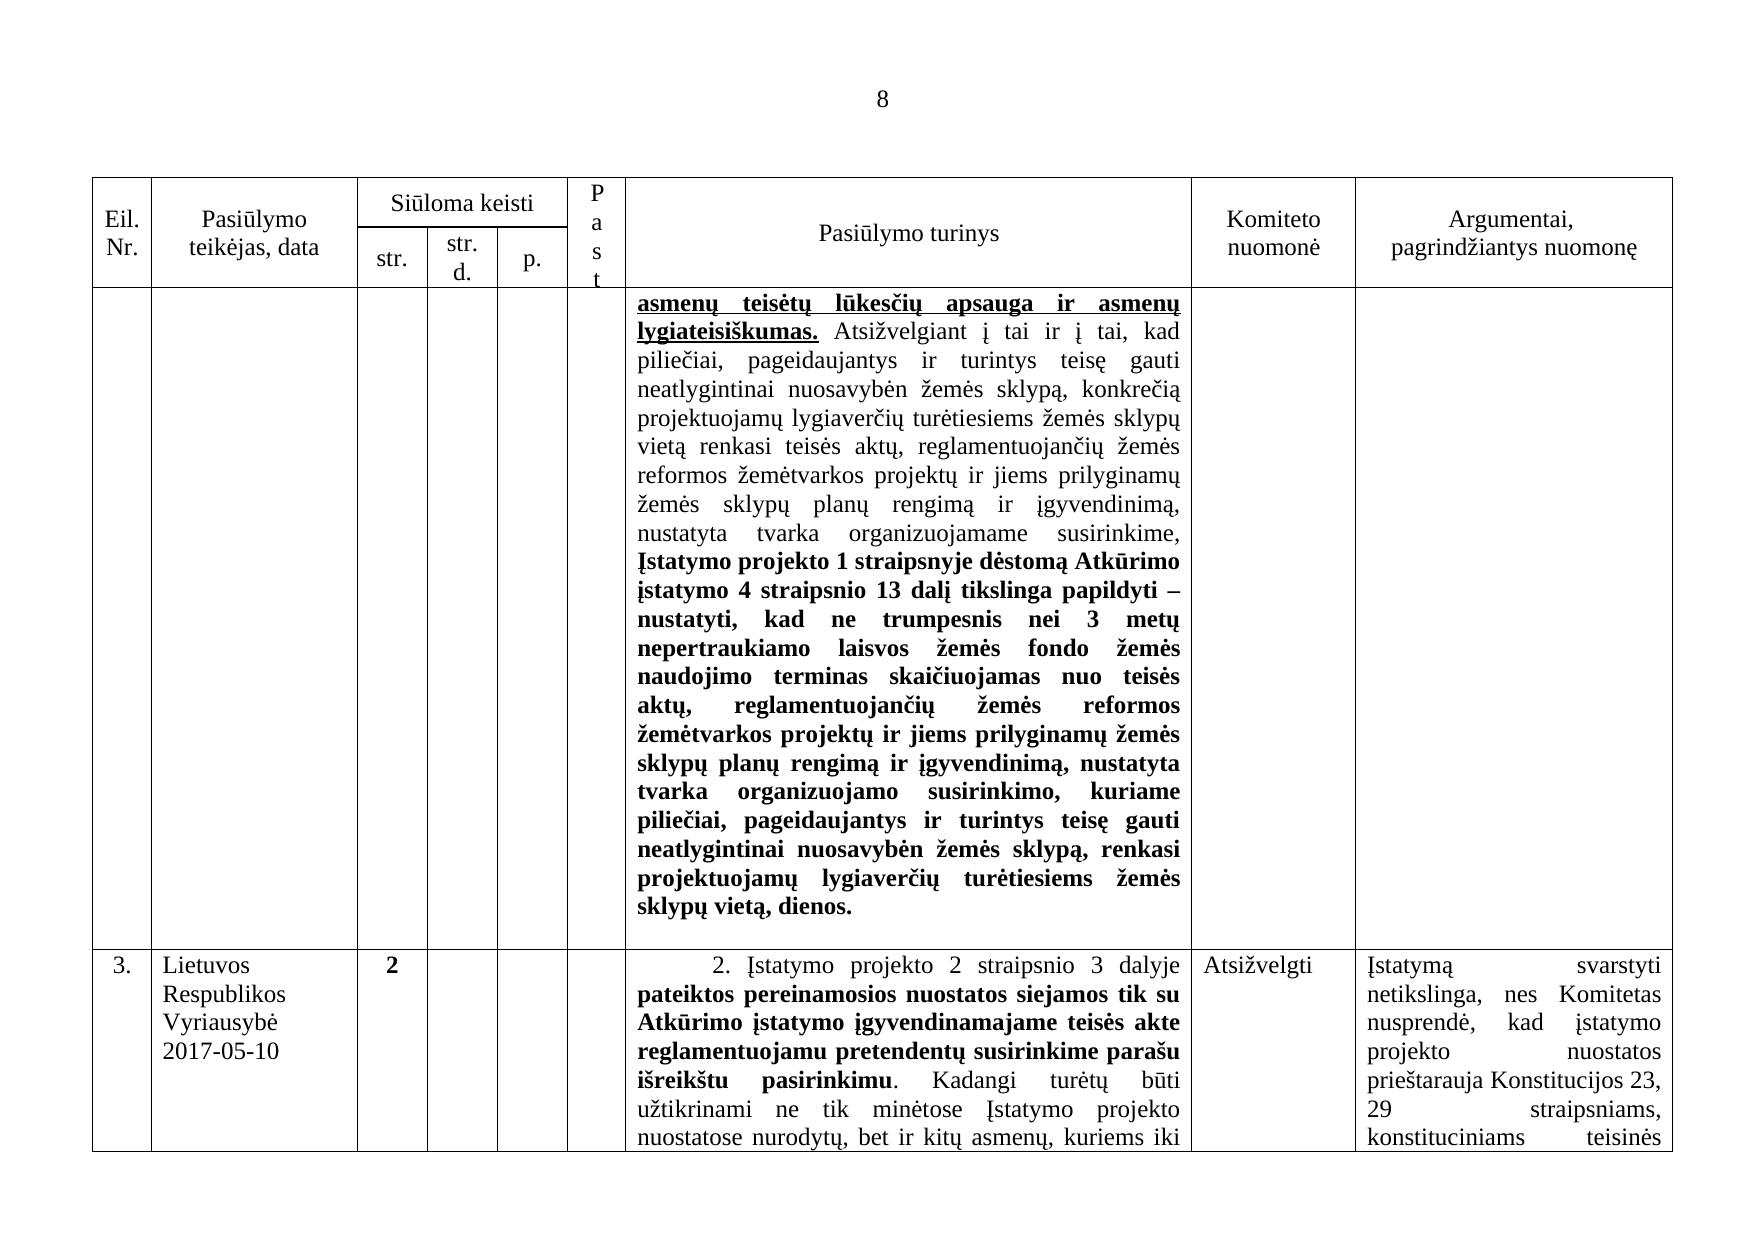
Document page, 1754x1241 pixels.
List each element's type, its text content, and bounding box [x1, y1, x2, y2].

table_cell [428, 950, 497, 1151]
table_cell str. [358, 228, 427, 287]
table_cell 3. [93, 950, 151, 1151]
table_header Komiteto nuomonė [1192, 178, 1355, 287]
table_cell [568, 288, 625, 949]
table_header Argumentai, pagrindžiantys nuomonę [1356, 178, 1672, 287]
table_cell Lietuvos Respublikos Vyriausybė 2017-05-10 [152, 950, 357, 1151]
table_header Pastabos [568, 178, 625, 287]
table_header Pasiūlymo teikėjas, data [152, 178, 357, 287]
table_header Siūloma keisti [358, 178, 567, 226]
table_cell [568, 950, 625, 1151]
table_cell p. [498, 228, 567, 287]
table_cell 2. Įstatymo projekto 2 straipsnio 3 dalyje pateiktos pereinamosios nuostatos siejamos tik su Atkūrimo įstatymo įgyvendinamajame teisės akte reglamentuojamu pretendentų susirinkime parašu išreikštu pasirinkimu. Kadangi turėtų būti užtikrinami ne tik minėtose Įstatymo projekto nuostatose nurodytų, bet ir kitų asmenų, kuriems iki [626, 950, 1191, 1151]
table_cell [428, 288, 497, 949]
table_header Pasiūlymo turinys [626, 178, 1191, 287]
table_cell [1192, 288, 1355, 949]
table_cell [152, 288, 357, 949]
table_cell Atsižvelgti [1192, 950, 1355, 1151]
table_cell str. d. [428, 228, 497, 287]
table_cell 2 [358, 950, 427, 1151]
table_header Eil. Nr. [93, 178, 151, 287]
table_cell Įstatymą svarstyti netikslinga, nes Komitetas nusprendė, kad įstatymo projekto nuostatos prieštarauja Konstitucijos 23, 29 straipsniams, konstituciniams teisinės [1356, 950, 1672, 1151]
table_cell [498, 950, 567, 1151]
table_cell [1356, 288, 1672, 949]
table_cell asmenų teisėtų lūkesčių apsauga ir asmenų lygiateisiškumas. Atsižvelgiant į tai ir į tai, kad piliečiai, pageidaujantys ir turintys teisę gauti neatlygintinai nuosavybėn žemės sklypą, konkrečią projektuojamų lygiaverčių turėtiesiems žemės sklypų vietą renkasi teisės aktų, reglamentuojančių žemės reformos žemėtvarkos projektų ir jiems prilyginamų žemės sklypų planų rengimą ir įgyvendinimą, nustatyta tvarka organizuojamame susirinkime, Įstatymo projekto 1 straipsnyje dėstomą Atkūrimo įstatymo 4 straipsnio 13 dalį tikslinga papildyti – nustatyti, kad ne trumpesnis nei 3 metų nepertraukiamo laisvos žemės fondo žemės naudojimo terminas skaičiuojamas nuo teisės aktų, reglamentuojančių žemės reformos žemėtvarkos projektų ir jiems prilyginamų žemės sklypų planų rengimą ir įgyvendinimą, nustatyta tvarka organizuojamo susirinkimo, kuriame piliečiai, pageidaujantys ir turintys teisę gauti neatlygintinai nuosavybėn žemės sklypą, renkasi projektuojamų lygiaverčių turėtiesiems žemės sklypų vietą, dienos. [626, 288, 1191, 949]
table_cell [498, 288, 567, 949]
table_cell [358, 288, 427, 949]
table_cell [93, 288, 151, 949]
